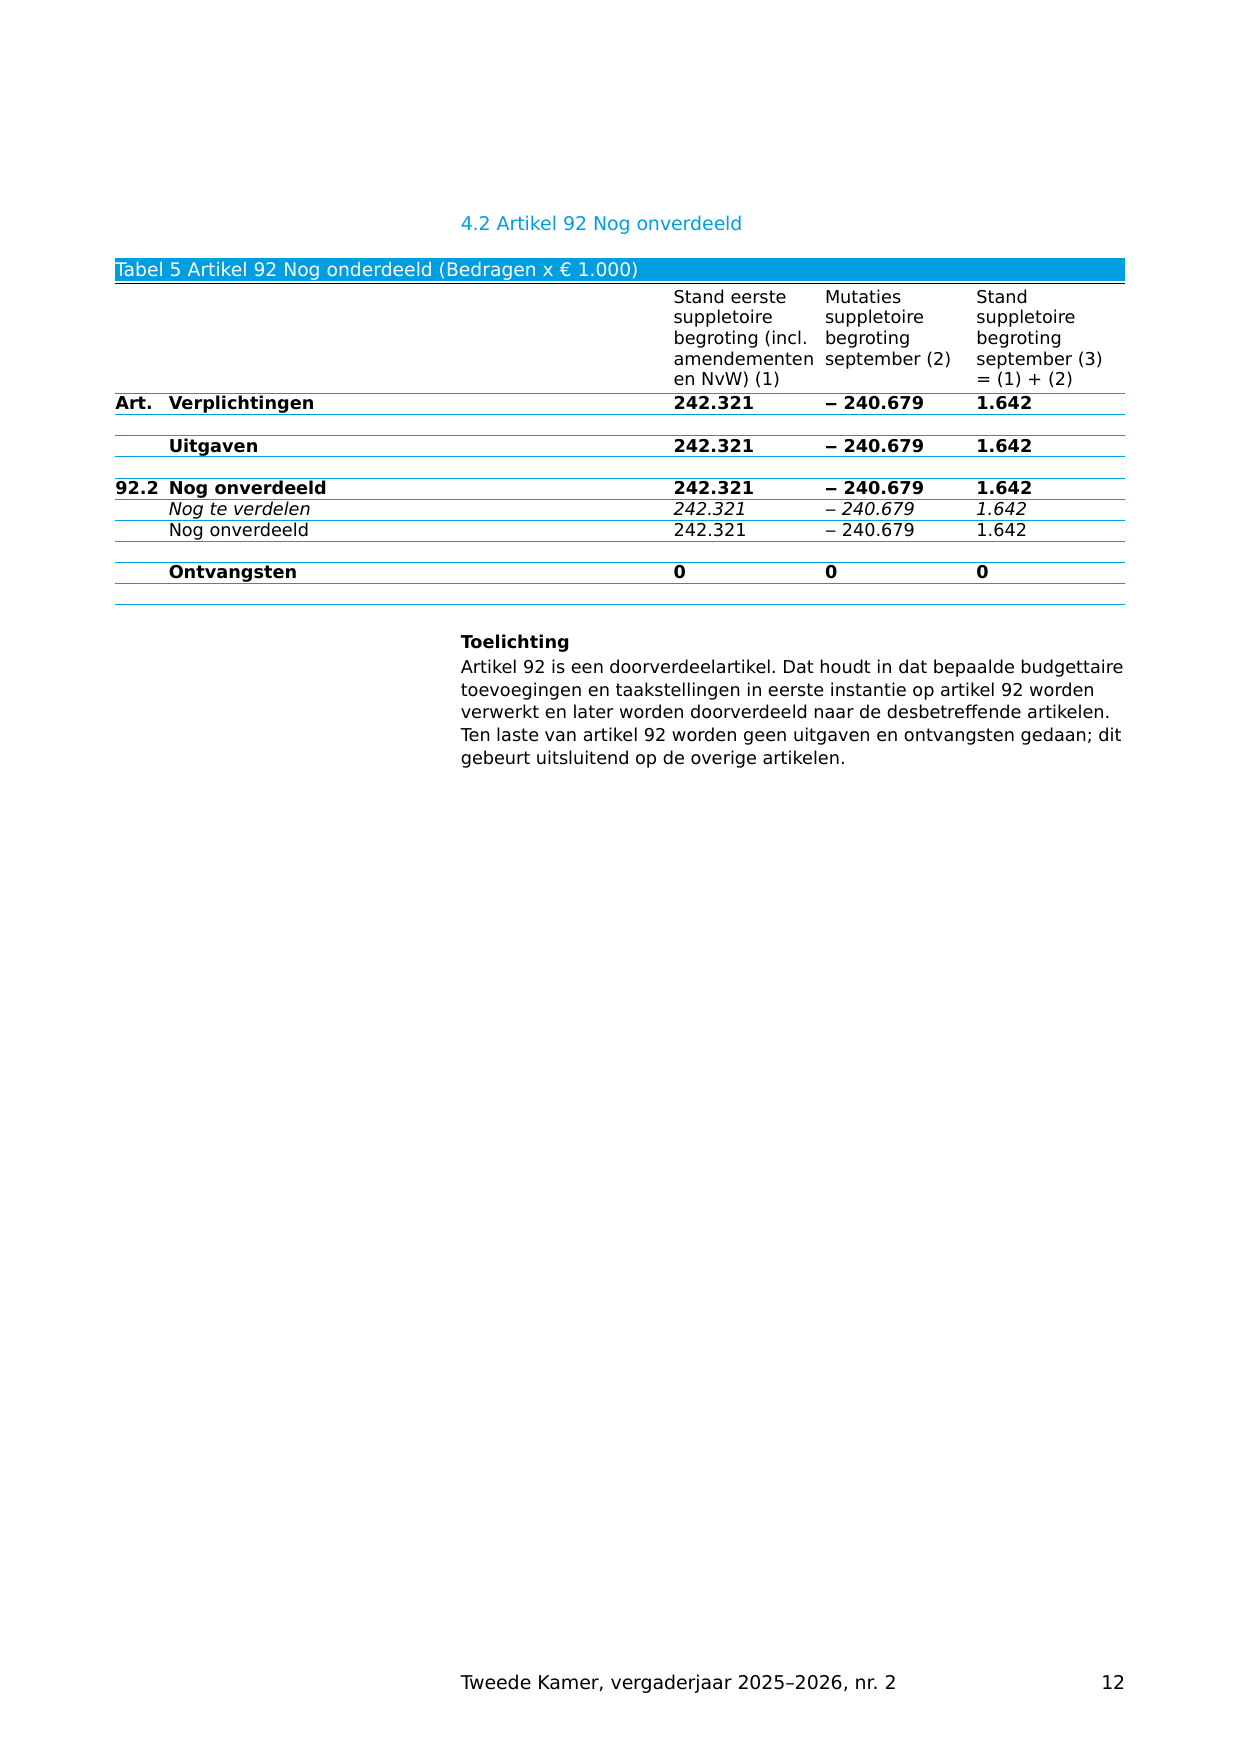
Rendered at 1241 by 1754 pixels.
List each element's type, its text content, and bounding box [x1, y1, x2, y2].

table_cell [115, 563, 166, 583]
table_cell [973, 457, 1125, 477]
table_cell [115, 521, 166, 541]
table_cell 1.642 [973, 436, 1125, 456]
table_cell [822, 457, 973, 477]
table_cell 1.642 [973, 479, 1125, 498]
table_cell Mutaties suppletoire begroting september (2) [822, 284, 973, 393]
table_cell Ontvangsten [166, 563, 670, 583]
table_cell [115, 500, 166, 520]
table_cell [115, 457, 166, 477]
table_cell Nog onverdeeld [166, 521, 670, 541]
table_cell ‒ 240.679 [822, 500, 973, 520]
table_cell [115, 584, 166, 604]
table_cell Stand suppletoire begroting september (3) = (1) + (2) [973, 284, 1125, 393]
table_cell [115, 436, 166, 456]
table_cell Stand eerste suppletoire begroting (incl. amendementen en NvW) (1) [670, 284, 822, 393]
table_cell [166, 284, 670, 393]
table_cell [973, 584, 1125, 604]
table_cell Verplichtingen [166, 394, 670, 414]
table_cell [670, 584, 822, 604]
table_cell [973, 542, 1125, 562]
table_cell 242.321 [670, 500, 822, 520]
table_cell 242.321 [670, 521, 822, 541]
table_cell [822, 542, 973, 562]
table_cell 92.2 [115, 479, 166, 498]
table_cell 0 [973, 563, 1125, 583]
table_cell 242.321 [670, 436, 822, 456]
table_cell 242.321 [670, 394, 822, 414]
table_cell ‒ 240.679 [822, 436, 973, 456]
table_cell 0 [822, 563, 973, 583]
table_cell Art. [115, 394, 166, 414]
text Artikel 92 is een doorverdeelartikel. Dat houdt in dat bepaalde budgettaire toevoegingen en taakstellingen in eerste instantie op artikel 92 worden verwerkt en later worden doorverdeeld naar de desbetreffende artikelen. Ten laste van artikel 92 worden geen uitgaven en ontvangsten gedaan; dit gebeurt uitsluitend op de overige artikelen. [461, 655, 1125, 769]
table_cell [822, 415, 973, 435]
table_cell 1.642 [973, 500, 1125, 520]
table_cell [822, 584, 973, 604]
table_cell ‒ 240.679 [822, 521, 973, 541]
title 4.2 Artikel 92 Nog onverdeeld [461, 213, 1125, 235]
table_cell ‒ 240.679 [822, 394, 973, 414]
table_cell [166, 542, 670, 562]
table_cell ‒ 240.679 [822, 479, 973, 498]
table_cell 1.642 [973, 394, 1125, 414]
table_cell [973, 415, 1125, 435]
text Toelichting [461, 630, 1125, 653]
table_cell [115, 284, 166, 393]
table_cell [670, 415, 822, 435]
table_cell [670, 457, 822, 477]
table_cell [115, 415, 166, 435]
table_cell Nog te verdelen [166, 500, 670, 520]
table_cell Uitgaven [166, 436, 670, 456]
table_cell [670, 542, 822, 562]
table_cell 242.321 [670, 479, 822, 498]
table_cell Nog onverdeeld [166, 479, 670, 498]
table_cell [166, 584, 670, 604]
table_cell 0 [670, 563, 822, 583]
table_cell [166, 415, 670, 435]
table_cell [166, 457, 670, 477]
table_cell [115, 542, 166, 562]
table_cell 1.642 [973, 521, 1125, 541]
